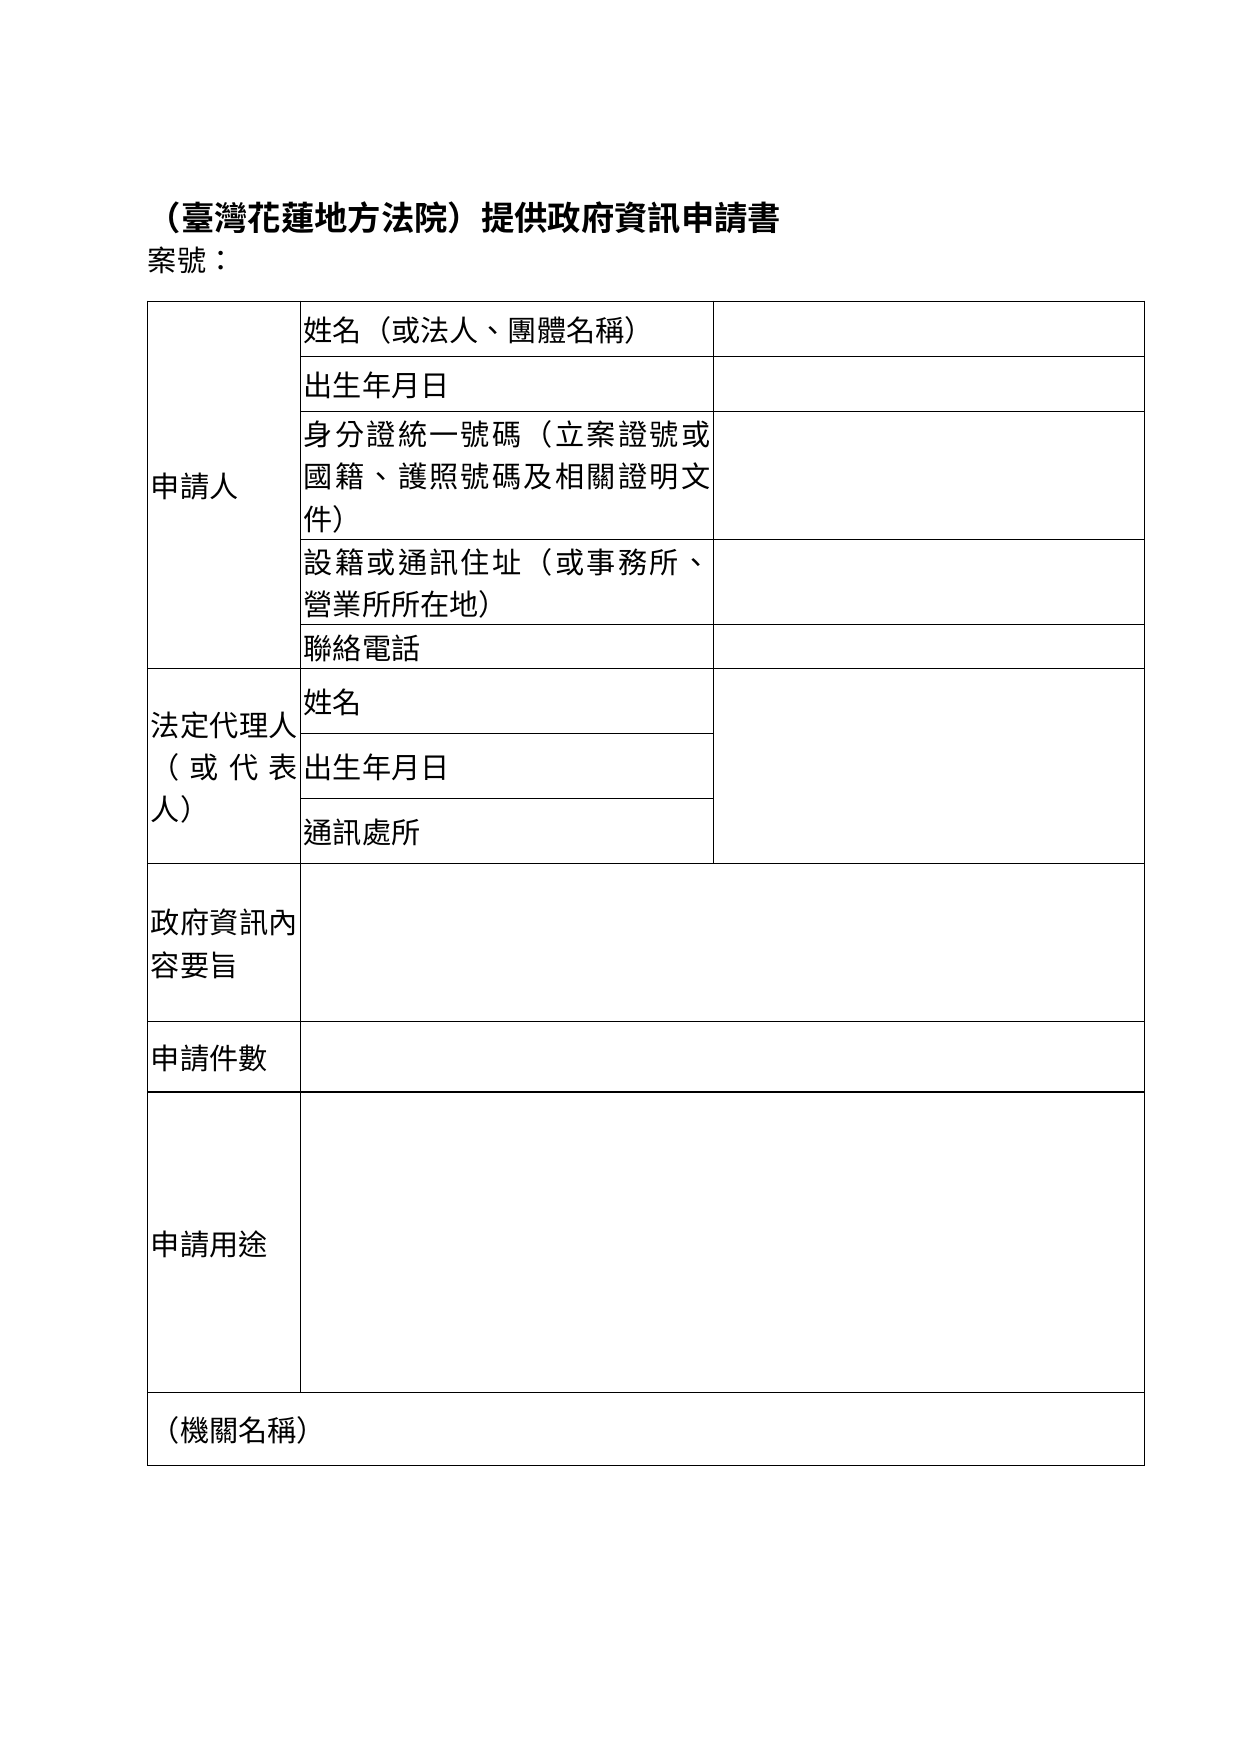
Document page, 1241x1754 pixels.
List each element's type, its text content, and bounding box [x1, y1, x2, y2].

table_cell 姓名 [301, 669, 713, 733]
text （臺灣花蓮地方法院）提供政府資訊申請書 [148, 175, 1092, 237]
table_cell [714, 540, 1144, 624]
table_cell [714, 669, 1144, 863]
table_cell 設籍或通訊住址（或事務所、營業所所在地） [301, 540, 713, 624]
table_header 申請人 [148, 302, 300, 667]
table_cell 身分證統一號碼（立案證號或國籍、護照號碼及相關證明文件） [301, 412, 713, 538]
table_cell 通訊處所 [301, 799, 713, 863]
table_cell 出生年月日 [301, 734, 713, 798]
table_cell [714, 625, 1144, 667]
table_cell [714, 357, 1144, 411]
text 案號： [148, 237, 1092, 279]
table_cell 申請用途 [148, 1093, 300, 1392]
table_header [714, 302, 1144, 356]
table_cell 出生年月日 [301, 357, 713, 411]
table_cell （機關名稱） [148, 1393, 1144, 1465]
table_cell 法定代理人（或代表人） [148, 669, 300, 863]
table_cell [714, 412, 1144, 538]
table_cell [301, 1022, 1144, 1091]
table_cell 申請件數 [148, 1022, 300, 1091]
table_cell [301, 864, 1144, 1021]
table_cell 政府資訊內容要旨 [148, 864, 300, 1021]
table_cell [301, 1093, 1144, 1392]
table_cell 聯絡電話 [301, 625, 713, 667]
table_header 姓名（或法人、團體名稱） [301, 302, 713, 356]
